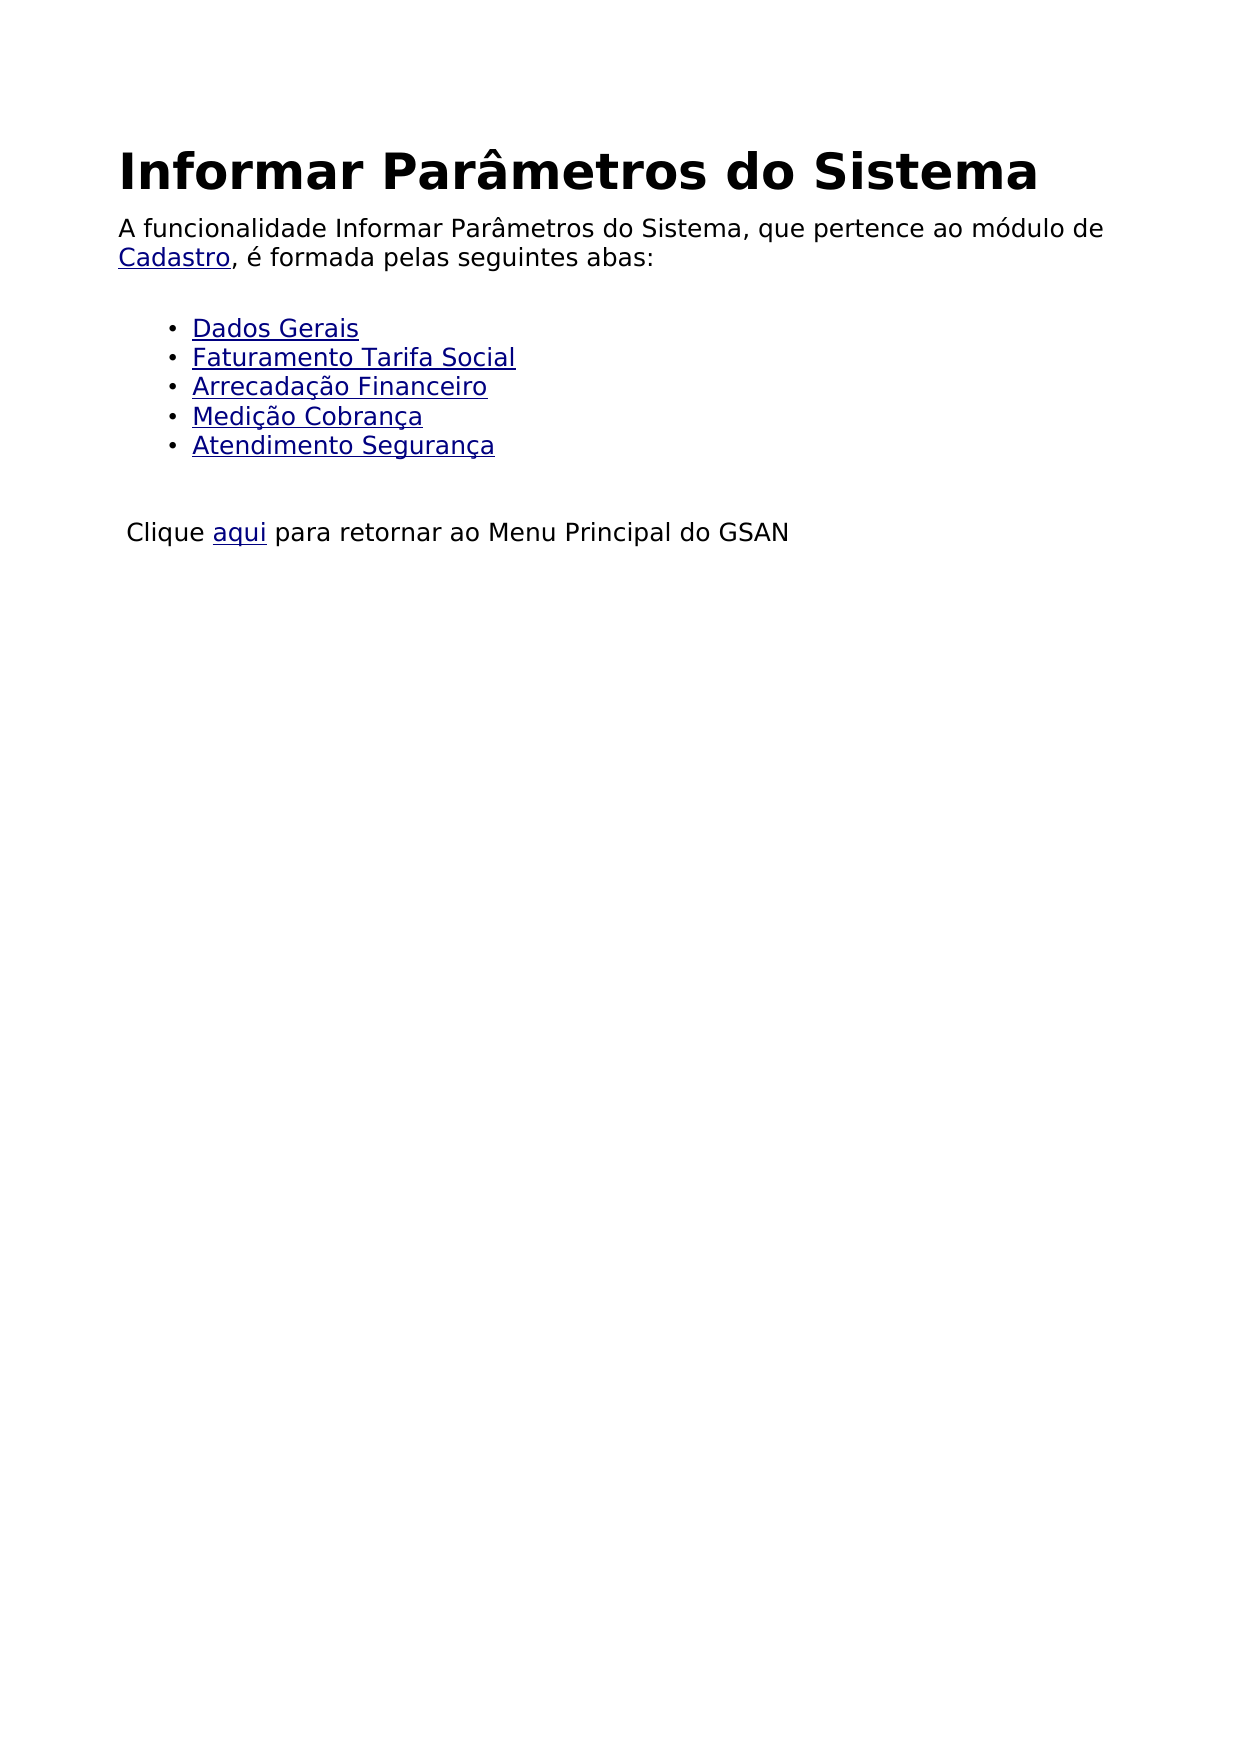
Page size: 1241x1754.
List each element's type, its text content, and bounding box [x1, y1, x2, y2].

list Arrecadação Financeiro [177, 372, 1122, 402]
list Medição Cobrança [177, 402, 1122, 431]
list Atendimento Segurança [177, 431, 1122, 460]
list Faturamento Tarifa Social [177, 343, 1122, 372]
text A funcionalidade Informar Parâmetros do Sistema, que pertence ao módulo de Cadastro, é formada pelas seguintes abas: [118, 214, 1122, 272]
text Clique aqui para retornar ao Menu Principal do GSAN [118, 489, 1122, 548]
subtitle Informar Parâmetros do Sistema [118, 143, 1122, 201]
list Dados Gerais [177, 314, 1122, 343]
